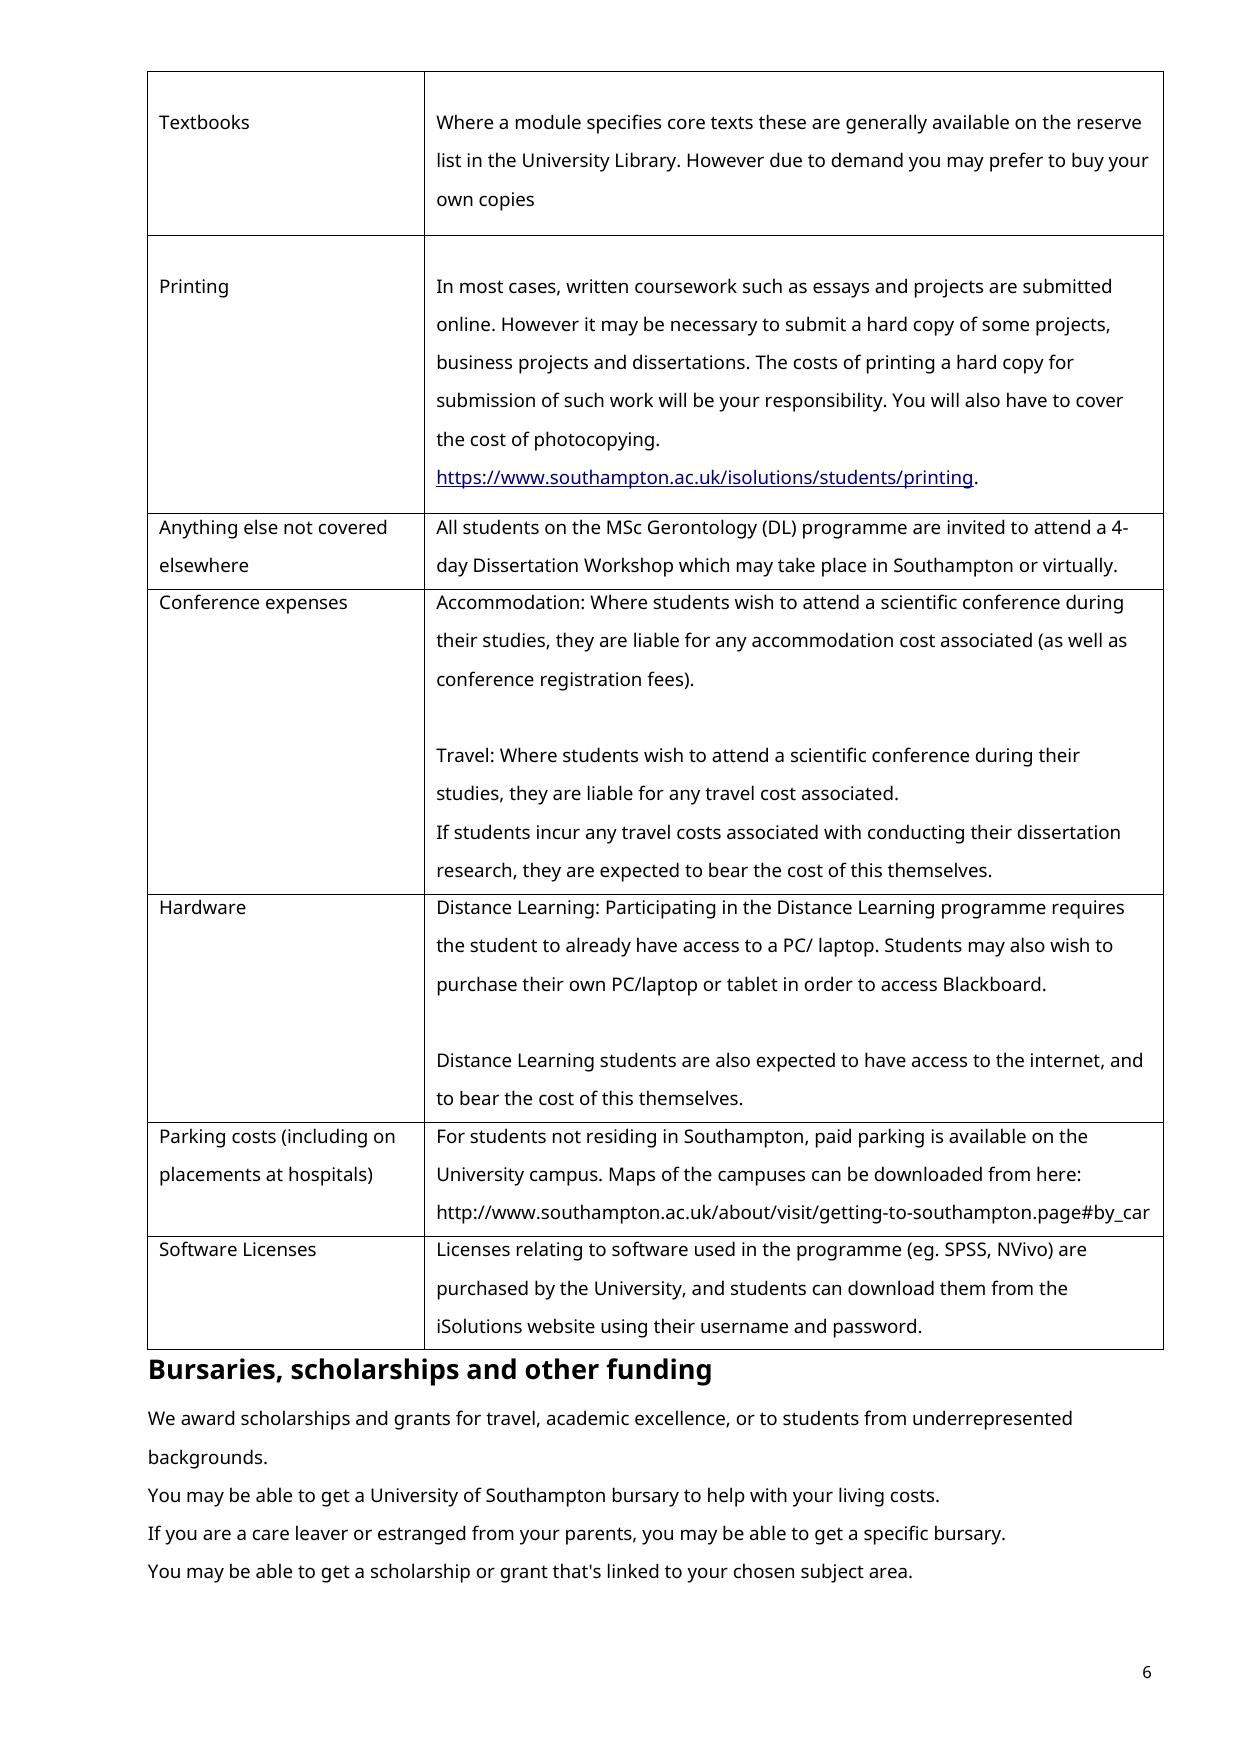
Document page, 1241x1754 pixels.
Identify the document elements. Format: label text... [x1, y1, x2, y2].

subtitle Bursaries, scholarships and other funding [148, 1350, 1152, 1387]
text We award scholarships and grants for travel, academic excellence, or to students from underrepresented backgrounds. [148, 1406, 1152, 1469]
table_cell Conference expenses [148, 590, 424, 893]
table_cell Licenses relating to software used in the programme (eg. SPSS, NVivo) are purchased by the University, and students can download them from the iSolutions website using their username and password. [425, 1237, 1163, 1349]
table_cell Software Licenses [148, 1237, 424, 1349]
text If you are a care leaver or estranged from your parents, you may be able to get a specific bursary. [148, 1520, 1152, 1546]
table_cell For students not residing in Southampton, paid parking is available on the University campus. Maps of the campuses can be downloaded from here: http://www.southampton.ac.uk/about/visit/getting-to-southampton.page#by_car [425, 1123, 1163, 1236]
table_cell Distance Learning: Participating in the Distance Learning programme requires the student to already have access to a PC/ laptop. Students may also wish to purchase their own PC/laptop or tablet in order to access Blackboard. Distance Learning students are also expected to have access to the internet, and to bear the cost of this themselves. [425, 895, 1163, 1122]
table_cell Hardware [148, 895, 424, 1122]
table_cell Accommodation: Where students wish to attend a scientific conference during their studies, they are liable for any accommodation cost associated (as well as conference registration fees). Travel: Where students wish to attend a scientific conference during their studies, they are liable for any travel cost associated. If students incur any travel costs associated with conducting their dissertation research, they are expected to bear the cost of this themselves. [425, 590, 1163, 893]
table_cell All students on the MSc Gerontology (DL) programme are invited to attend a 4-day Dissertation Workshop which may take place in Southampton or virtually. [425, 514, 1163, 588]
table_cell Where a module specifies core texts these are generally available on the reserve list in the University Library. However due to demand you may prefer to buy your own copies [425, 72, 1163, 234]
text You may be able to get a University of Southampton bursary to help with your living costs. [148, 1482, 1152, 1508]
table_cell Parking costs (including on placements at hospitals) [148, 1123, 424, 1236]
table_cell Textbooks [148, 72, 424, 234]
table_cell In most cases, written coursework such as essays and projects are submitted online. However it may be necessary to submit a hard copy of some projects, business projects and dissertations. The costs of printing a hard copy for submission of such work will be your responsibility. You will also have to cover the cost of photocopying. https://www.southampton.ac.uk/isolutions/students/printing. [425, 236, 1163, 513]
table_cell Printing [148, 236, 424, 513]
table_cell Anything else not covered elsewhere [148, 514, 424, 588]
text You may be able to get a scholarship or grant that's linked to your chosen subject area. [148, 1559, 1152, 1584]
